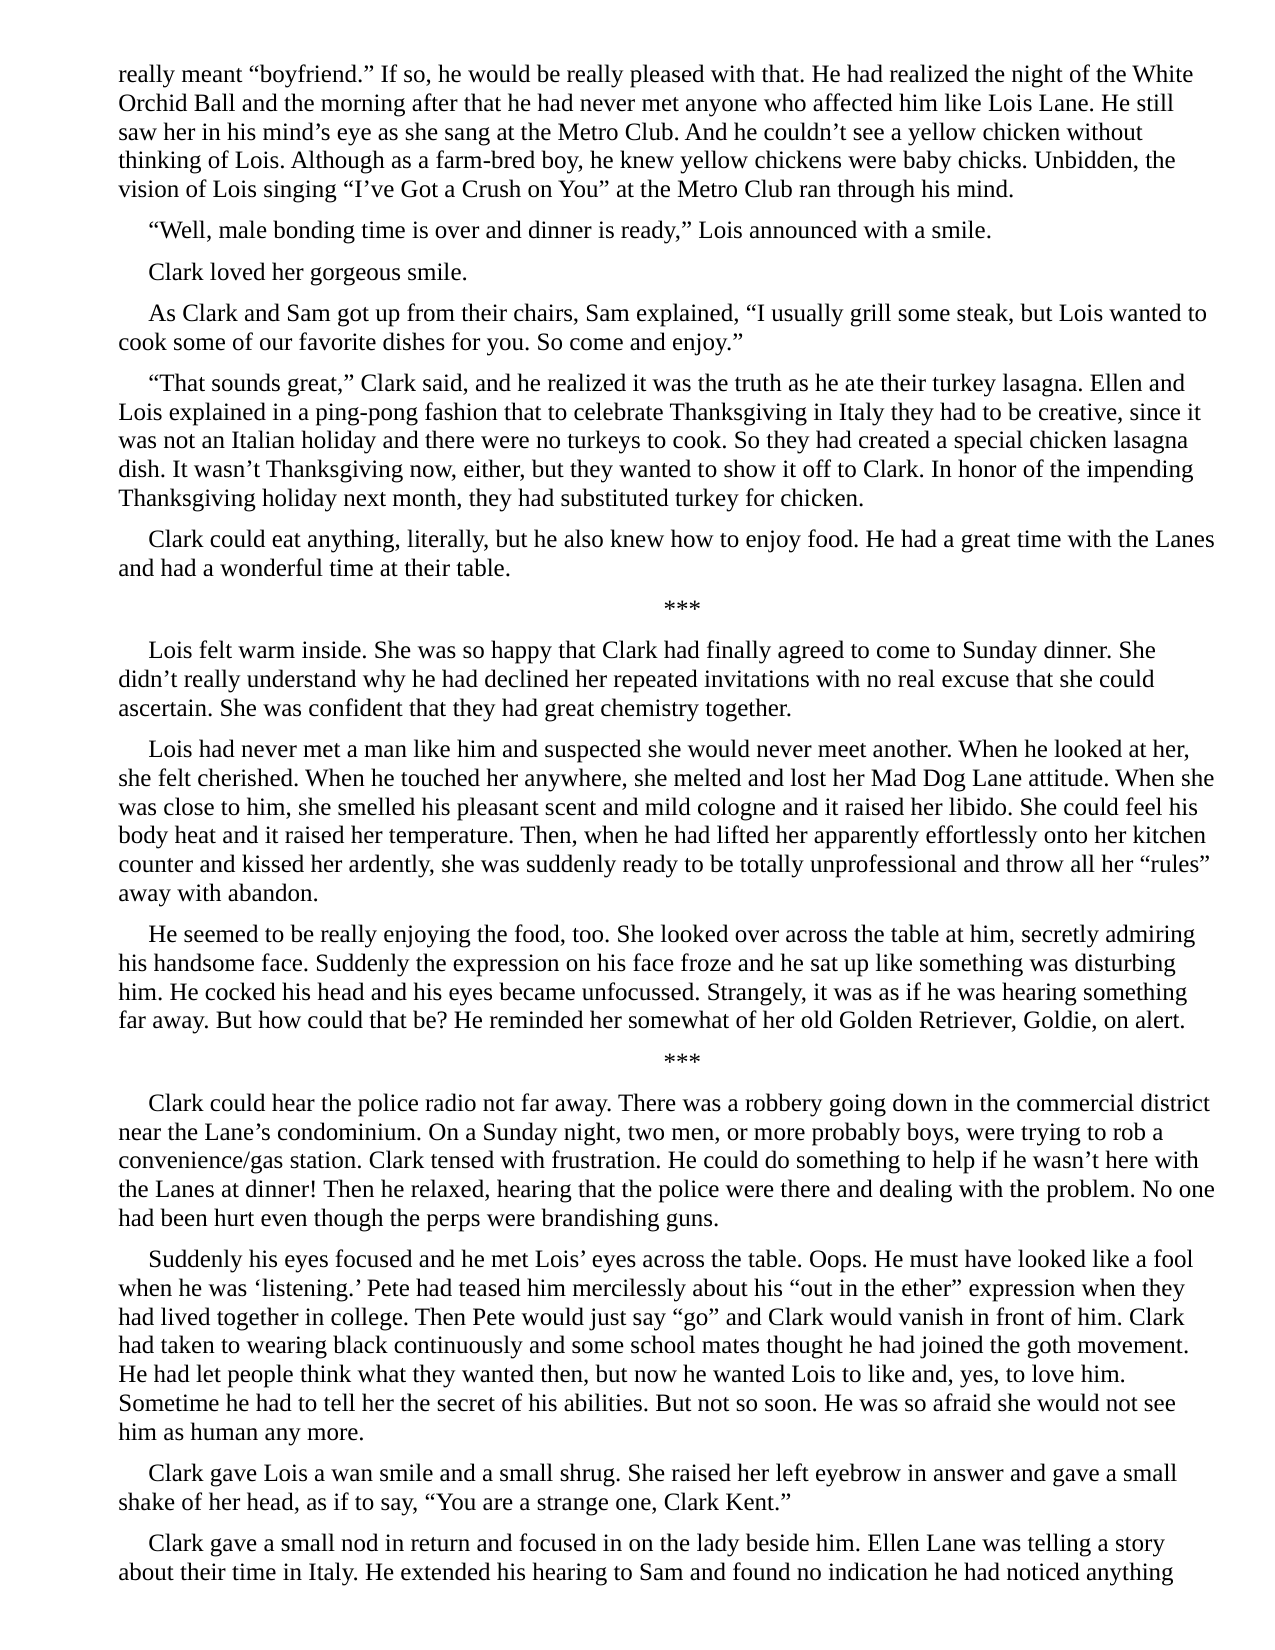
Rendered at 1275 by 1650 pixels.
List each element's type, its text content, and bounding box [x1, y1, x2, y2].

text Suddenly his eyes focused and he met Lois’ eyes across the table. Oops. He must have looked like a fool when he was ‘listening.’ Pete had teased him mercilessly about his “out in the ether” expression when they had lived together in college. Then Pete would just say “go” and Clark would vanish in front of him. Clark had taken to wearing black continuously and some school mates thought he had joined the goth movement. He had let people think what they wanted then, but now he wanted Lois to like and, yes, to love him. Sometime he had to tell her the secret of his abilities. But not so soon. He was so afraid she would not see him as human any more. [118, 1244, 1216, 1445]
text really meant “boyfriend.” If so, he would be really pleased with that. He had realized the night of the White Orchid Ball and the morning after that he had never met anyone who affected him like Lois Lane. He still saw her in his mind’s eye as she sang at the Metro Club. And he couldn’t see a yellow chicken without thinking of Lois. Although as a farm-bred boy, he knew yellow chickens were baby chicks. Unbidden, the vision of Lois singing “I’ve Got a Crush on You” at the Metro Club ran through his mind. [118, 59, 1216, 203]
text “Well, male bonding time is over and dinner is ready,” Lois announced with a smile. [118, 215, 1216, 244]
text As Clark and Sam got up from their chairs, Sam explained, “I usually grill some steak, but Lois wanted to cook some of our favorite dishes for you. So come and enjoy.” [118, 298, 1216, 355]
text He seemed to be really enjoying the food, too. She looked over across the table at him, secretly admiring his handsome face. Suddenly the expression on his face froze and he sat up like something was disturbing him. He cocked his head and his eyes became unfocussed. Strangely, it was as if he was hearing something far away. But how could that be? He reminded her somewhat of her old Golden Retriever, Goldie, on alert. [118, 919, 1216, 1034]
text Lois felt warm inside. She was so happy that Clark had finally agreed to come to Sunday dinner. She didn’t really understand why he had declined her repeated invitations with no real excuse that she could ascertain. She was confident that they had great chemistry together. [118, 635, 1216, 722]
text Clark could hear the police radio not far away. There was a robbery going down in the commercial district near the Lane’s condominium. On a Sunday night, two men, or more probably boys, were trying to rob a convenience/gas station. Clark tensed with frustration. He could do something to help if he wasn’t here with the Lanes at dinner! Then he relaxed, hearing that the police were there and dealing with the problem. No one had been hurt even though the perps were brandishing guns. [118, 1088, 1216, 1232]
text Clark gave a small nod in return and focused in on the lady beside him. Ellen Lane was telling a story about their time in Italy. He extended his hearing to Sam and found no indication he had noticed anything [118, 1528, 1216, 1585]
text *** [118, 594, 1216, 623]
text “That sounds great,” Clark said, and he realized it was the truth as he ate their turkey lasagna. Ellen and Lois explained in a ping-pong fashion that to celebrate Thanksgiving in Italy they had to be creative, since it was not an Italian holiday and there were no turkeys to cook. So they had created a special chicken lasagna dish. It wasn’t Thanksgiving now, either, but they wanted to show it off to Clark. In honor of the impending Thanksgiving holiday next month, they had substituted turkey for chicken. [118, 368, 1216, 512]
text Clark could eat anything, literally, but he also knew how to enjoy food. He had a great time with the Lanes and had a wonderful time at their table. [118, 524, 1216, 582]
text Clark gave Lois a wan smile and a small shrug. She raised her left eyebrow in answer and gave a small shake of her head, as if to say, “You are a strange one, Clark Kent.” [118, 1458, 1216, 1515]
text Clark loved her gorgeous smile. [118, 257, 1216, 285]
text *** [118, 1047, 1216, 1075]
text Lois had never met a man like him and suspected she would never meet another. When he looked at her, she felt cherished. When he touched her anywhere, she melted and lost her Mad Dog Lane attitude. When she was close to him, she smelled his pleasant scent and mild cologne and it raised her libido. She could feel his body heat and it raised her temperature. Then, when he had lifted her apparently effortlessly onto her kitchen counter and kissed her ardently, she was suddenly ready to be totally unprofessional and throw all her “rules” away with abandon. [118, 734, 1216, 907]
